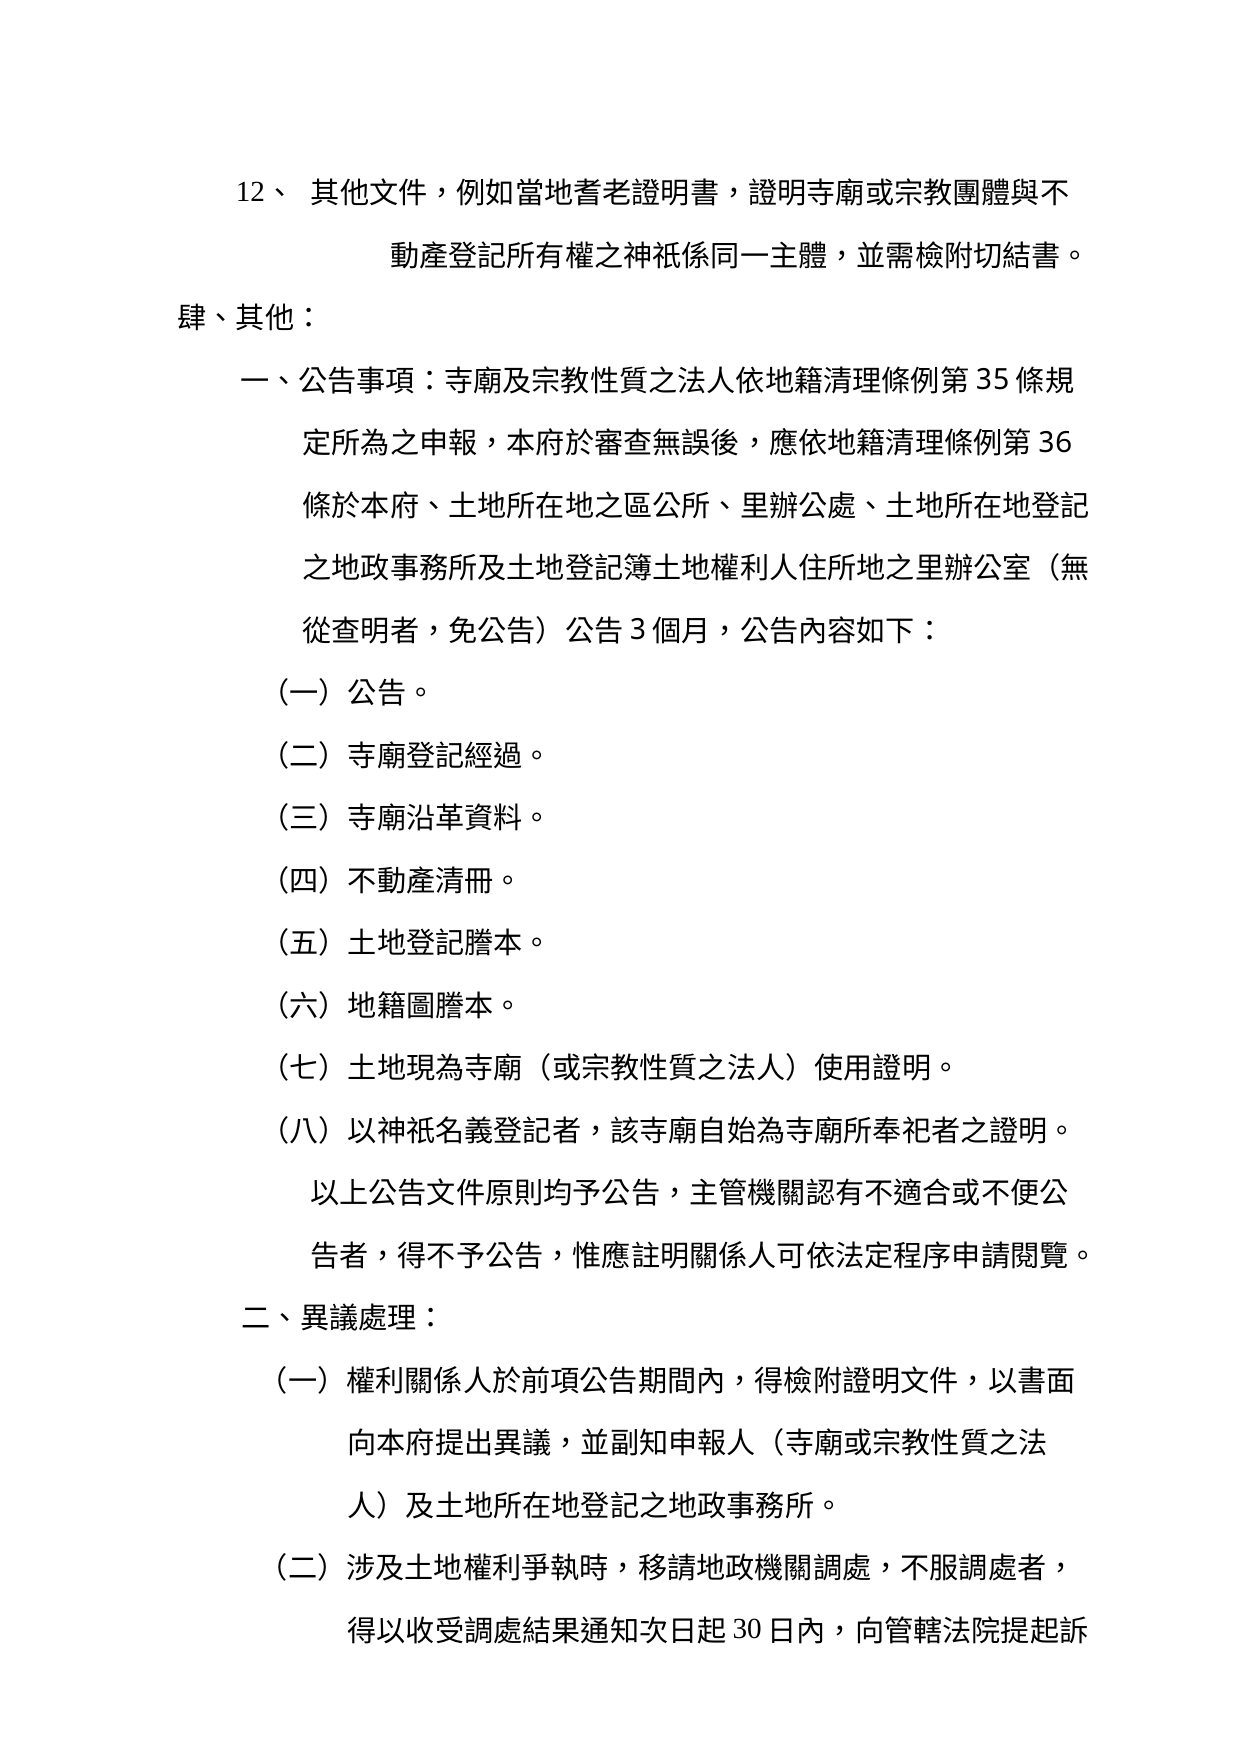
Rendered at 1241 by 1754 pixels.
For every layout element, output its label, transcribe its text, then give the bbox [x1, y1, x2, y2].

text （六）地籍圖謄本。 [260, 962, 1092, 1024]
text 一、公告事項：寺廟及宗教性質之法人依地籍清理條例第35條規定所為之申報，本府於審查無誤後，應依地籍清理條例第36條於本府、土地所在地之區公所、里辦公處、土地所在地登記之地政事務所及土地登記簿土地權利人住所地之里辦公室（無從查明者，免公告）公告3個月，公告內容如下： [240, 337, 1092, 649]
text 肆、其他： [177, 274, 1092, 337]
text （四）不動產清冊。 [260, 837, 1092, 899]
text （七）土地現為寺廟（或宗教性質之法人）使用證明。 [260, 1024, 1092, 1087]
list 其他文件，例如當地耆老證明書，證明寺廟或宗教團體與不動產登記所有權之神祇係同一主體，並需檢附切結書。 [236, 149, 1092, 274]
text （五）土地登記謄本。 [260, 899, 1092, 962]
text （二）涉及土地權利爭執時，移請地政機關調處，不服調處者，得以收受調處結果通知次日起30日內，向管轄法院提起訴 [259, 1524, 1092, 1649]
text （二）寺廟登記經過。 [260, 712, 1092, 774]
text （一）權利關係人於前項公告期間內，得檢附證明文件，以書面向本府提出異議，並副知申報人（寺廟或宗教性質之法人）及土地所在地登記之地政事務所。 [259, 1337, 1092, 1524]
text （一）公告。 [260, 649, 1092, 712]
text 二、異議處理： [241, 1274, 1092, 1337]
text （三）寺廟沿革資料。 [260, 774, 1092, 837]
text 以上公告文件原則均予公告，主管機關認有不適合或不便公告者，得不予公告，惟應註明關係人可依法定程序申請閱覽。 [310, 1149, 1092, 1274]
text （八）以神祇名義登記者，該寺廟自始為寺廟所奉祀者之證明。 [260, 1087, 1092, 1149]
